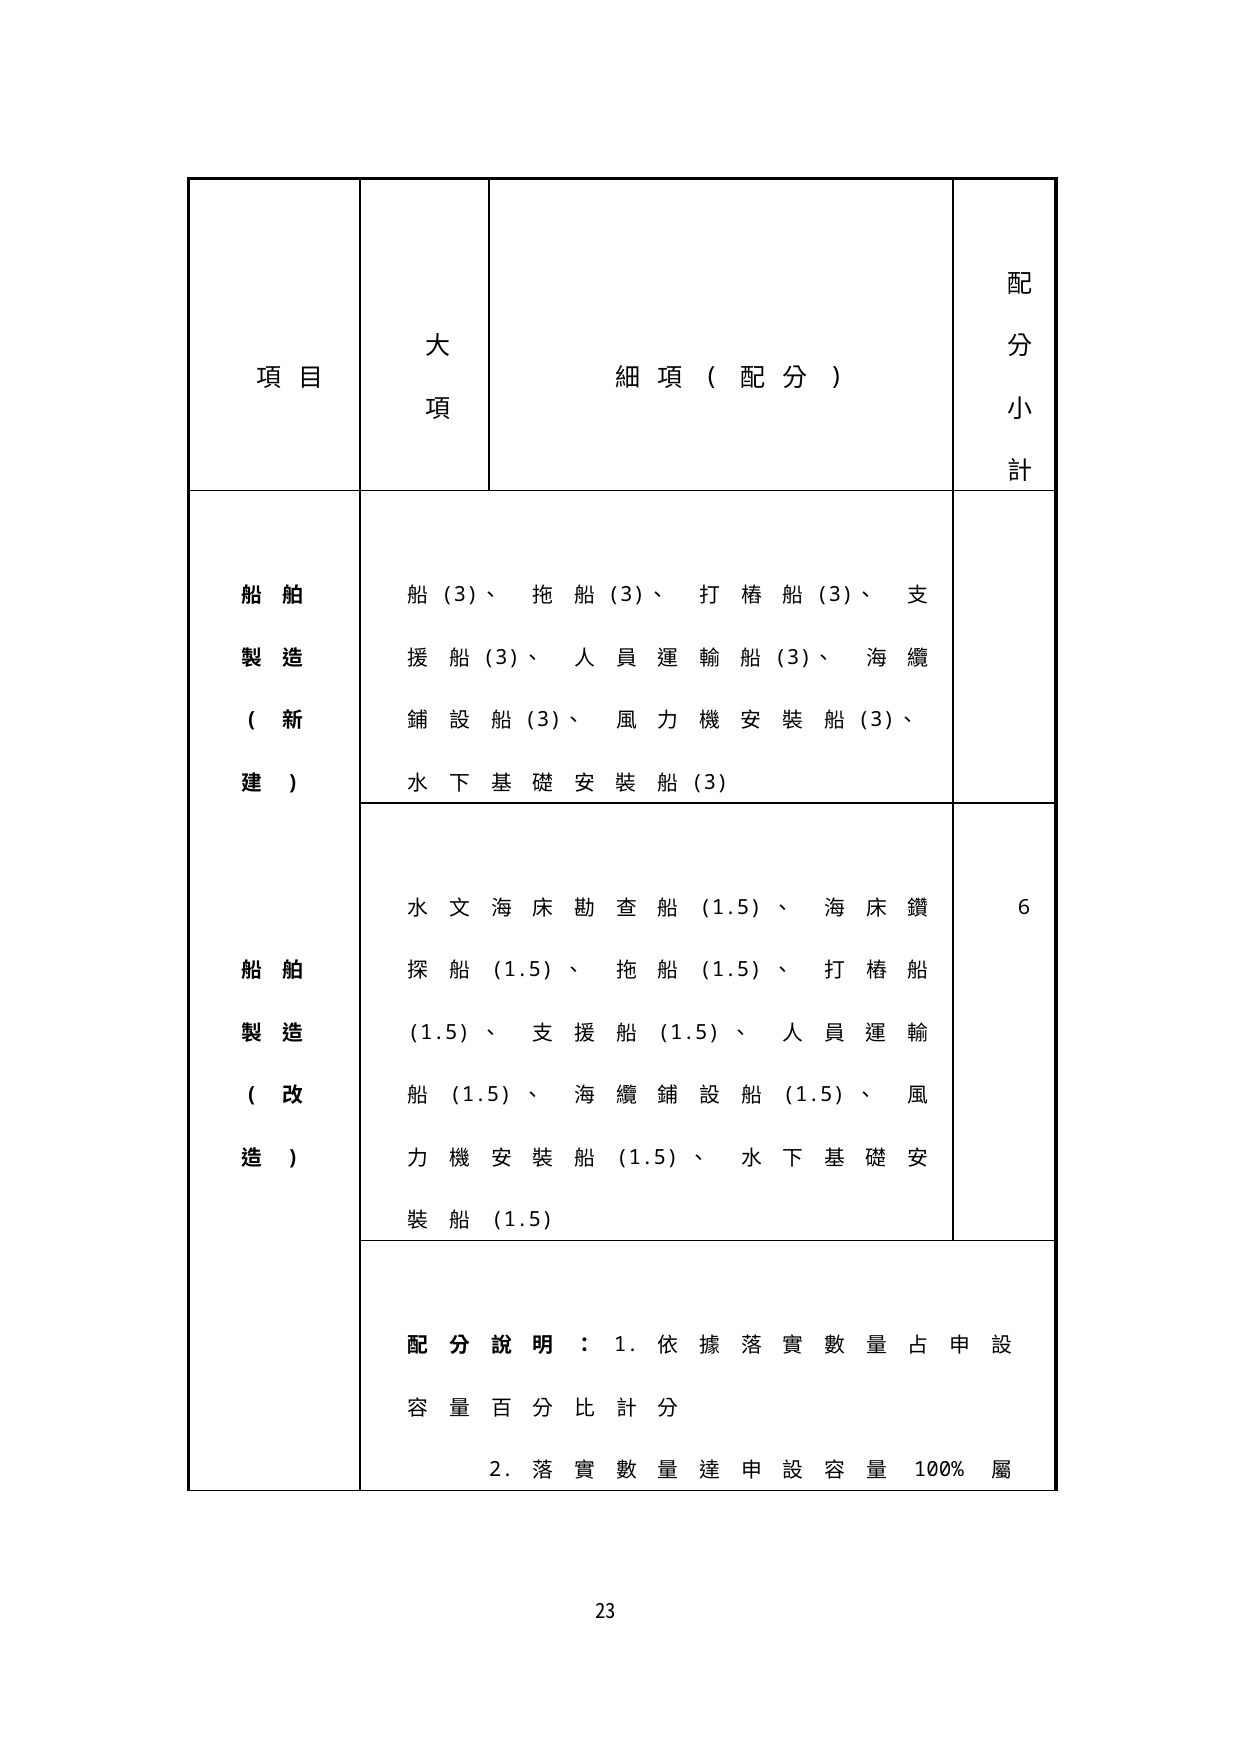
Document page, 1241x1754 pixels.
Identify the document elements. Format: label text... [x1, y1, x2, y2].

table_cell [954, 491, 1054, 802]
table_header 大項 [361, 180, 488, 490]
table_header 細項(配分) [490, 180, 952, 490]
table_cell 船(3)、拖船(3)、打樁船(3)、支援船(3)、人員運輸船(3)、海纜鋪設船(3)、風力機安裝船(3)、水下基礎安裝船(3) [361, 491, 952, 802]
table_cell 船舶製造(新建) 船舶製造(改造) [190, 491, 359, 1490]
table_header 配分小計 [954, 180, 1054, 490]
table_cell 配分說明：1.依據落實數量占申設容量百分比計分 2.落實數量達申設容量100%屬 [361, 1241, 1054, 1490]
table_cell 6 [954, 804, 1054, 1240]
table_header 項目 [190, 180, 359, 490]
table_cell 水文海床勘查船(1.5)、海床鑽探船(1.5)、拖船(1.5)、打樁船(1.5)、支援船(1.5)、人員運輸船(1.5)、海纜鋪設船(1.5)、風力機安裝船(1.5)、水下基礎安裝船(1.5) [361, 804, 952, 1240]
